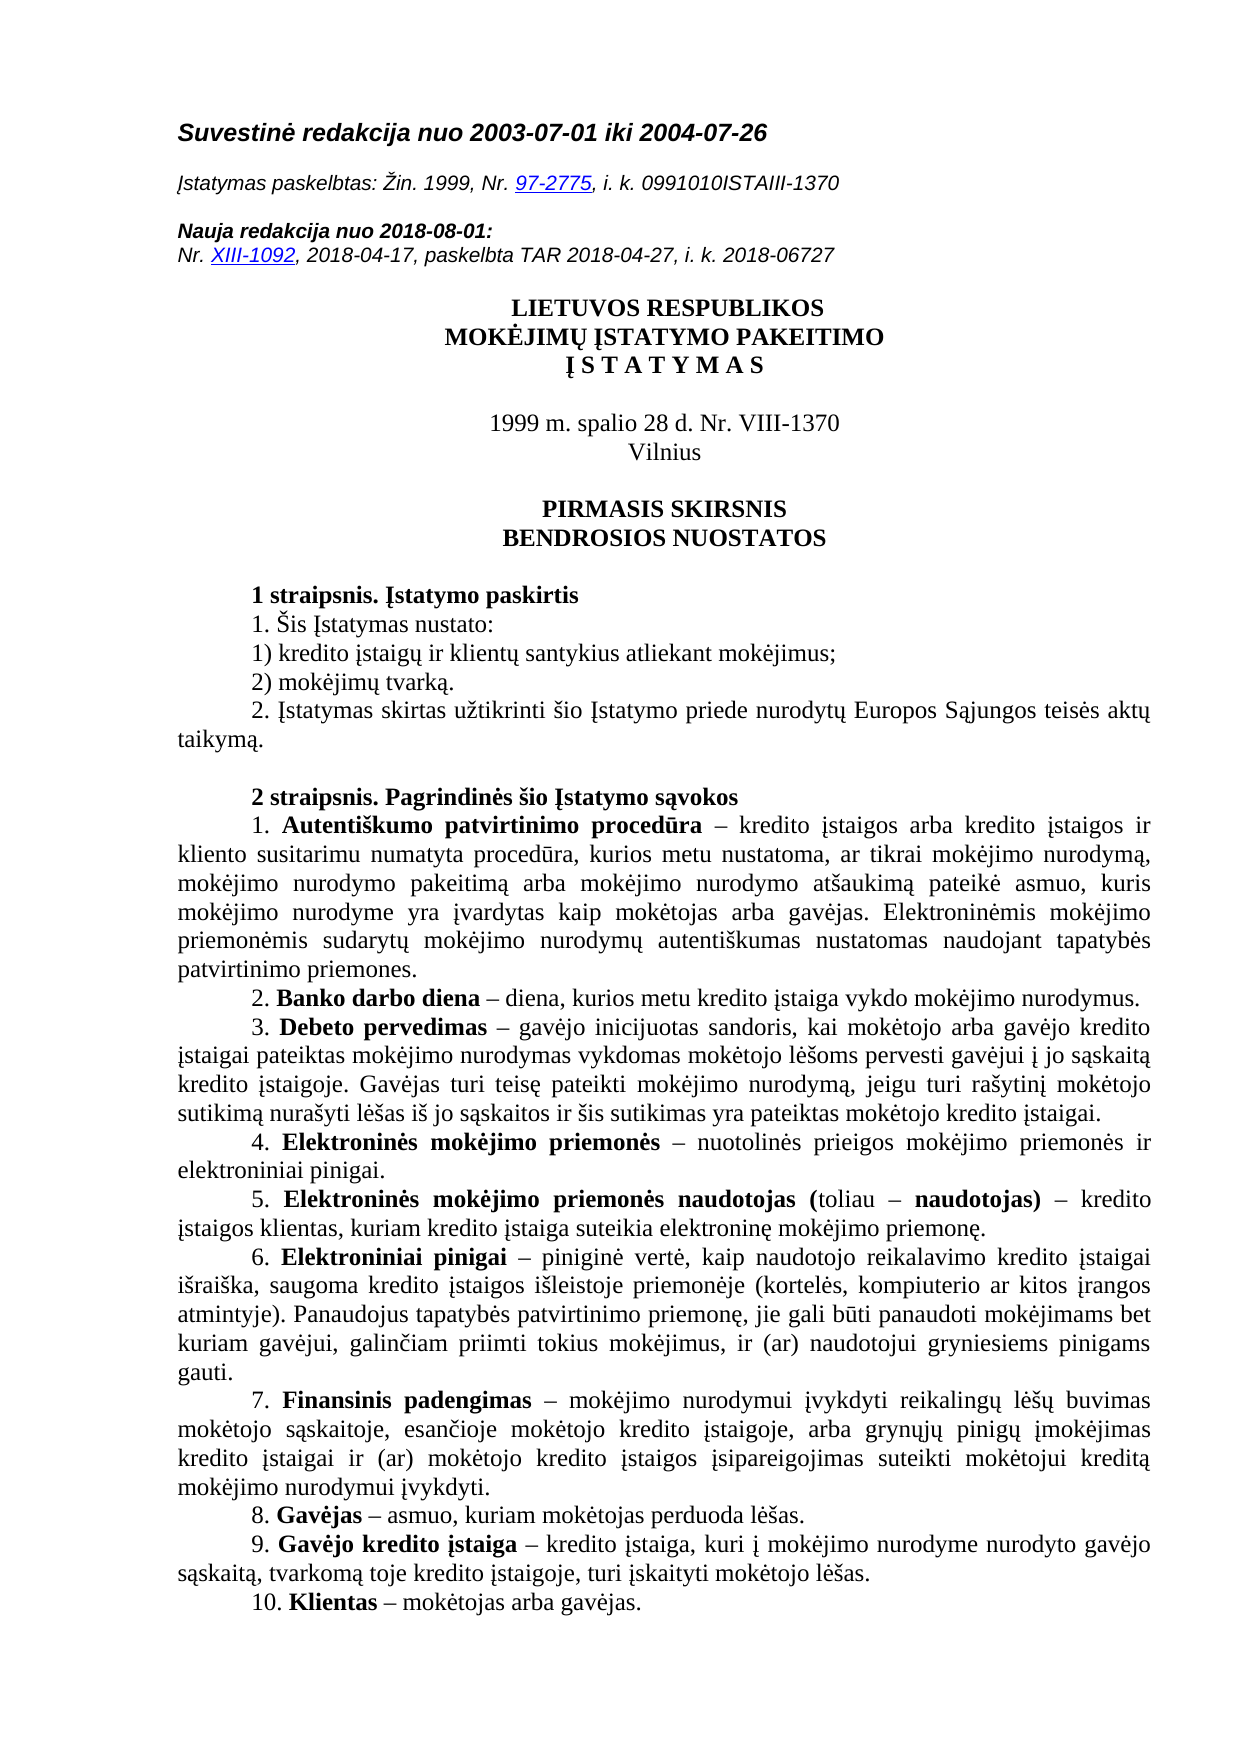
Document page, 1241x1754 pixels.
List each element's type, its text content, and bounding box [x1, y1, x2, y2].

text Nr. XIII-1092, 2018-04-17, paskelbta TAR 2018-04-27, i. k. 2018-06727 [177, 243, 1152, 267]
text Į S T A T Y M A S [177, 351, 1152, 379]
text Suvestinė redakcija nuo 2003-07-01 iki 2004-07-26 [177, 118, 1152, 147]
text 1. Šis Įstatymas nustato: [177, 609, 1152, 638]
text 8. Gavėjas – asmuo, kuriam mokėtojas perduoda lėšas. [177, 1501, 1152, 1529]
text 1) kredito įstaigų ir klientų santykius atliekant mokėjimus; [177, 638, 1152, 667]
text Įstatymas paskelbtas: Žin. 1999, Nr. 97-2775, i. k. 0991010ISTAIII-1370 [177, 171, 1152, 195]
text 10. Klientas – mokėtojas arba gavėjas. [177, 1587, 1152, 1616]
text 2. Banko darbo diena – diena, kurios metu kredito įstaiga vykdo mokėjimo nurodymus. [177, 983, 1152, 1012]
text BENDROSIOS NUOSTATOS [177, 523, 1152, 552]
text 9. Gavėjo kredito įstaiga – kredito įstaiga, kuri į mokėjimo nurodyme nurodyto gavėjo sąskaitą, tvarkomą toje kredito įstaigoje, turi įskaityti mokėtojo lėšas. [177, 1529, 1152, 1587]
text Vilnius [177, 437, 1152, 466]
text 7. Finansinis padengimas – mokėjimo nurodymui įvykdyti reikalingų lėšų buvimas mokėtojo sąskaitoje, esančioje mokėtojo kredito įstaigoje, arba grynųjų pinigų įmokėjimas kredito įstaigai ir (ar) mokėtojo kredito įstaigos įsipareigojimas suteikti mokėtojui kreditą mokėjimo nurodymui įvykdyti. [177, 1386, 1152, 1501]
text 4. Elektroninės mokėjimo priemonės – nuotolinės prieigos mokėjimo priemonės ir elektroniniai pinigai. [177, 1127, 1152, 1184]
text 2 straipsnis. Pagrindinės šio Įstatymo sąvokos [177, 782, 1152, 811]
text 1. Autentiškumo patvirtinimo procedūra – kredito įstaigos arba kredito įstaigos ir kliento susitarimu numatyta procedūra, kurios metu nustatoma, ar tikrai mokėjimo nurodymą, mokėjimo nurodymo pakeitimą arba mokėjimo nurodymo atšaukimą pateikė asmuo, kuris mokėjimo nurodyme yra įvardytas kaip mokėtojas arba gavėjas. Elektroninėmis mokėjimo priemonėmis sudarytų mokėjimo nurodymų autentiškumas nustatomas naudojant tapatybės patvirtinimo priemones. [177, 811, 1152, 983]
text 2) mokėjimų tvarką. [177, 667, 1152, 696]
text MOKĖJIMŲ ĮSTATYMO PAKEITIMO [177, 322, 1152, 351]
text 3. Debeto pervedimas – gavėjo inicijuotas sandoris, kai mokėtojo arba gavėjo kredito įstaigai pateiktas mokėjimo nurodymas vykdomas mokėtojo lėšoms pervesti gavėjui į jo sąskaitą kredito įstaigoje. Gavėjas turi teisę pateikti mokėjimo nurodymą, jeigu turi rašytinį mokėtojo sutikimą nurašyti lėšas iš jo sąskaitos ir šis sutikimas yra pateiktas mokėtojo kredito įstaigai. [177, 1012, 1152, 1127]
text 5. Elektroninės mokėjimo priemonės naudotojas (toliau – naudotojas) – kredito įstaigos klientas, kuriam kredito įstaiga suteikia elektroninę mokėjimo priemonę. [177, 1184, 1152, 1242]
text LIETUVOS RESPUBLIKOS [177, 293, 1152, 322]
text 2. Įstatymas skirtas užtikrinti šio Įstatymo priede nurodytų Europos Sąjungos teisės aktų taikymą. [177, 696, 1152, 753]
text Nauja redakcija nuo 2018-08-01: [177, 219, 1152, 243]
text 1999 m. spalio 28 d. Nr. VIII-1370 [177, 408, 1152, 437]
text PIRMASIS SKIRSNIS [177, 494, 1152, 523]
text 1 straipsnis. Įstatymo paskirtis [177, 581, 1152, 609]
text 6. Elektroniniai pinigai – piniginė vertė, kaip naudotojo reikalavimo kredito įstaigai išraiška, saugoma kredito įstaigos išleistoje priemonėje (kortelės, kompiuterio ar kitos įrangos atmintyje). Panaudojus tapatybės patvirtinimo priemonę, jie gali būti panaudoti mokėjimams bet kuriam gavėjui, galinčiam priimti tokius mokėjimus, ir (ar) naudotojui gryniesiems pinigams gauti. [177, 1242, 1152, 1386]
